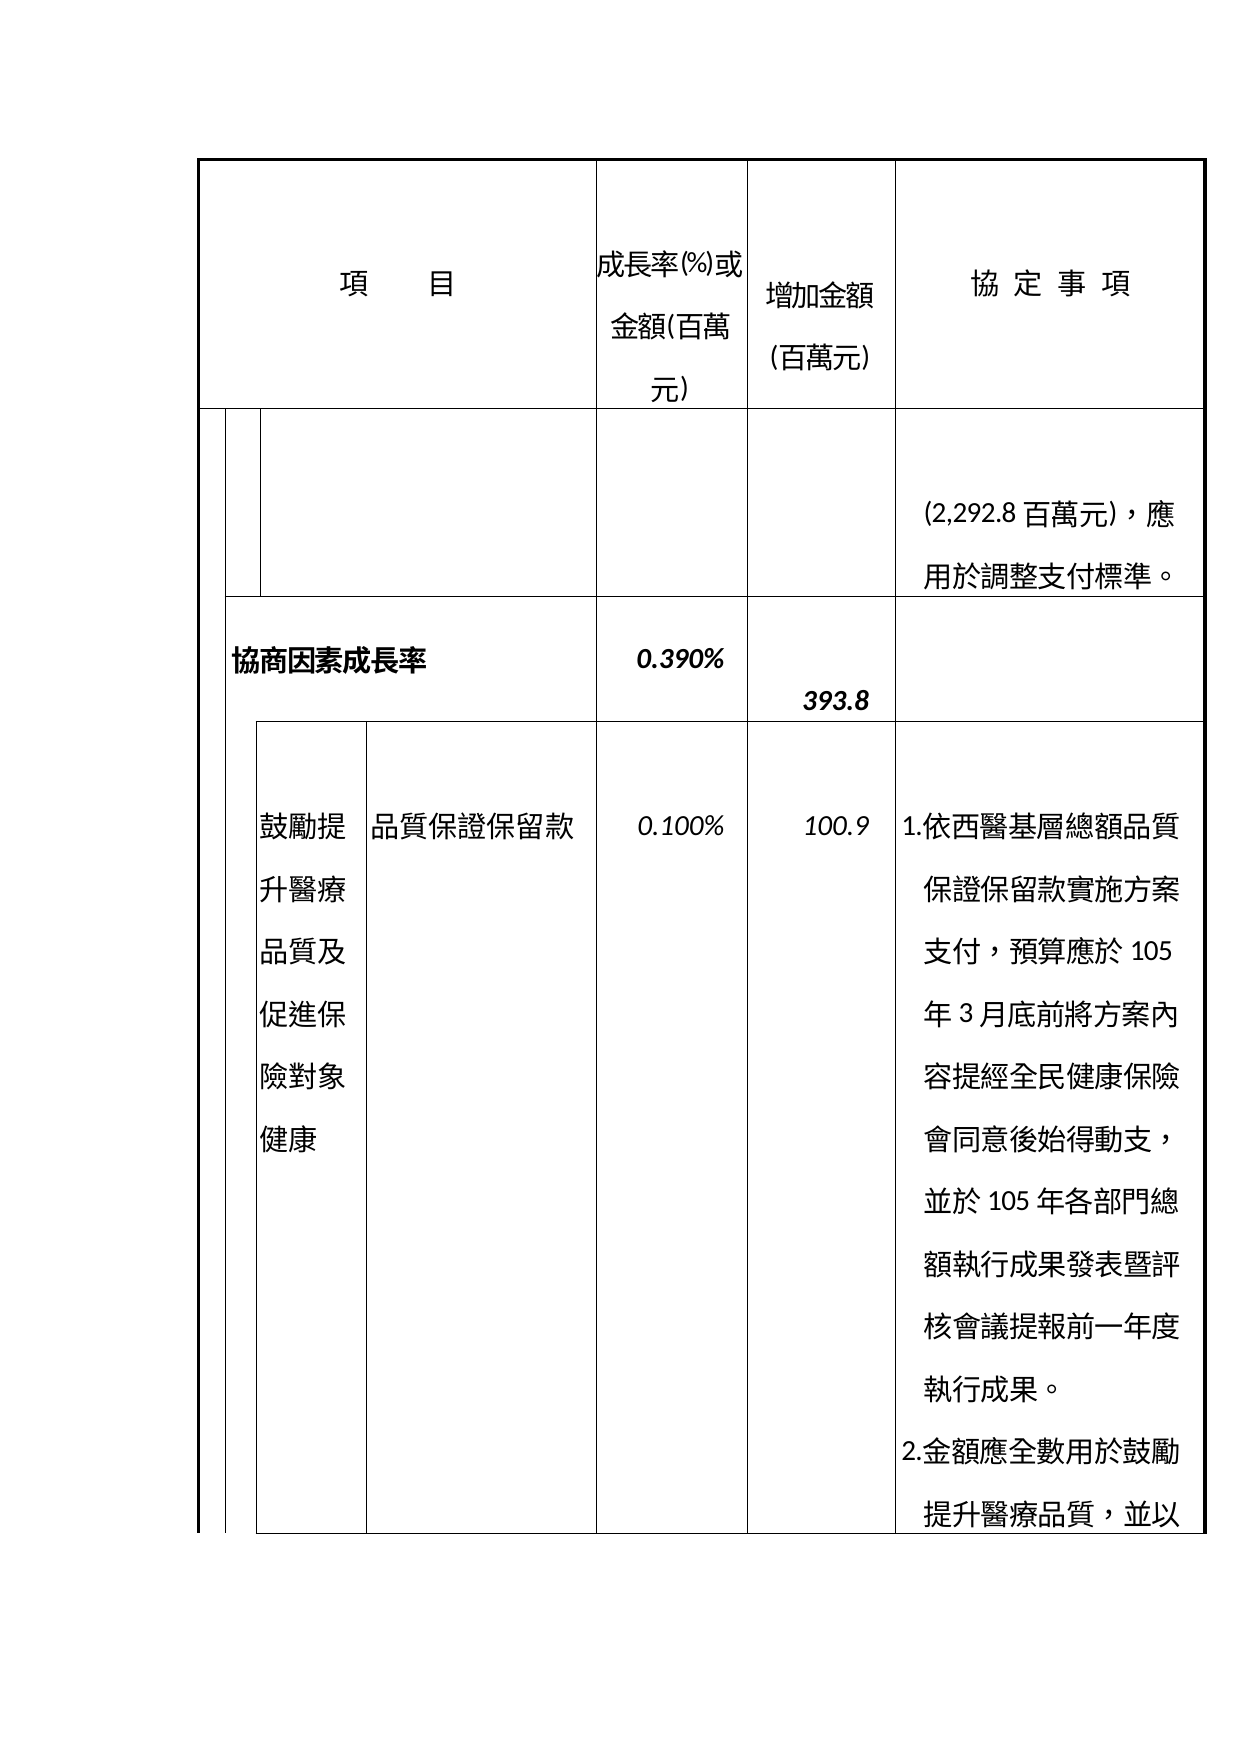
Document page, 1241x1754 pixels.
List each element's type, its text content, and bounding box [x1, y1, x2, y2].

table_header 項 目 [200, 161, 596, 408]
table_cell [200, 596, 225, 721]
table_cell [200, 409, 225, 596]
table_cell 393.8 [748, 597, 895, 721]
table_cell 1.依西醫基層總額品質保證保留款實施方案支付，預算應於105年3月底前將方案內容提經全民健康保險會同意後始得動支，並於105年各部門總額執行成果發表暨評核會議提報前一年度執行成果。 2.金額應全數用於鼓勵提升醫療品質，並以 [896, 722, 1203, 1533]
table_header 成長率(%)或 金額(百萬元) [597, 161, 747, 408]
table_cell (2,292.8百萬元)，應用於調整支付標準。 [896, 409, 1203, 596]
table_header 協 定 事 項 [896, 161, 1203, 408]
table_cell [226, 409, 260, 596]
table_cell [226, 721, 256, 1533]
table_cell [748, 409, 895, 596]
table_header 增加金額 (百萬元) [748, 161, 895, 408]
table_cell 品質保證保留款 [367, 722, 596, 1533]
table_cell [261, 409, 596, 596]
table_cell 鼓勵提升醫療品質及促進保險對象健康 [257, 722, 366, 1533]
table_cell 0.100% [597, 722, 747, 1533]
table_cell 100.9 [748, 722, 895, 1533]
table_cell [896, 597, 1203, 721]
table_cell [597, 409, 747, 596]
table_cell 協商因素成長率 [226, 597, 596, 721]
table_cell 0.390% [597, 597, 747, 721]
table_cell [200, 721, 225, 1533]
